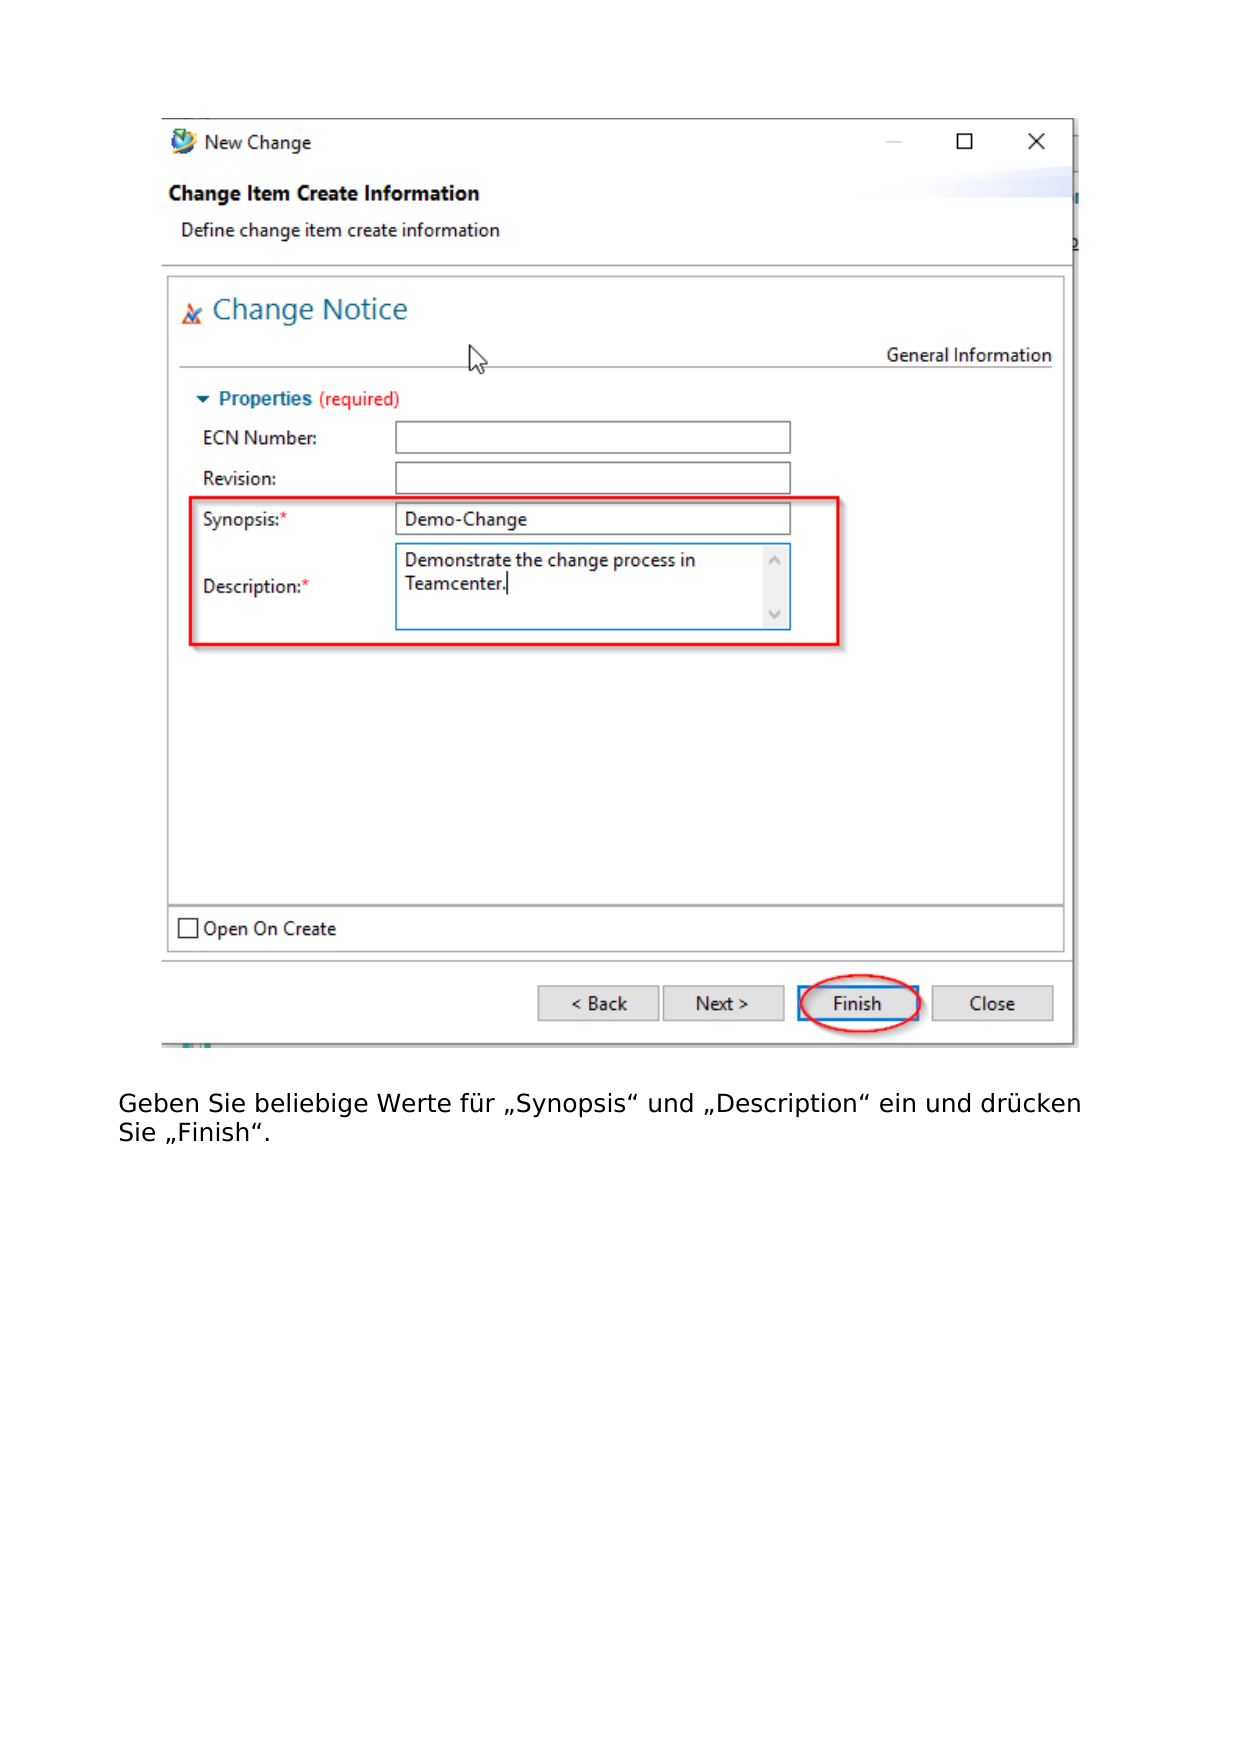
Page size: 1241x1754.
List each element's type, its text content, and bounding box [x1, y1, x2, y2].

picture [161, 118, 1079, 1048]
text Geben Sie beliebige Werte für „Synopsis“ und „Description“ ein und drücken Sie „Finish“. [118, 1089, 1122, 1148]
